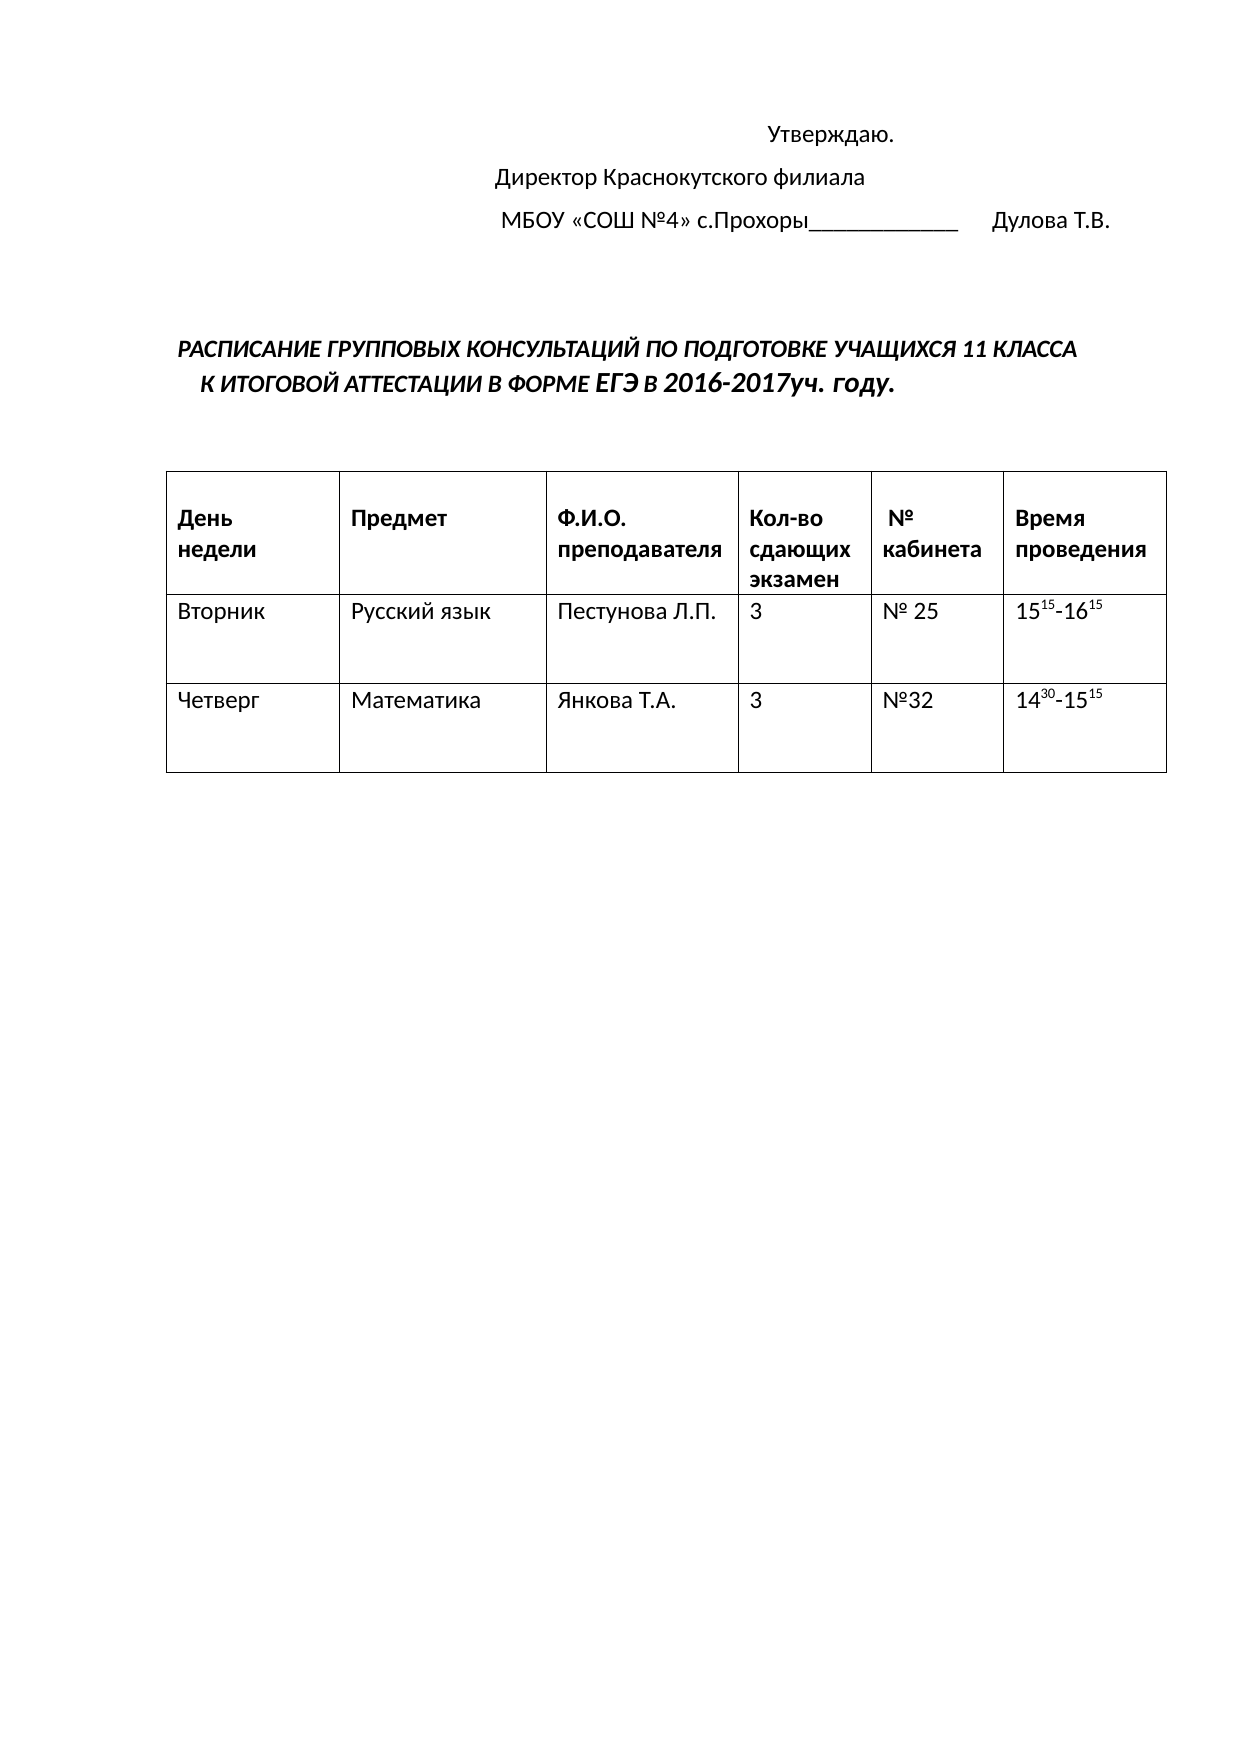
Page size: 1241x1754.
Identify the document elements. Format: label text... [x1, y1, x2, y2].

table_cell Янкова Т.А. [547, 684, 738, 772]
text Директор Краснокутского филиала [472, 161, 1152, 192]
table_cell Четверг [167, 684, 339, 772]
text РАСПИСАНИЕ ГРУППОВЫХ КОНСУЛЬТАЦИЙ ПО ПОДГОТОВКЕ УЧАЩИХСЯ 11 КЛАССА К ИТОГОВОЙ АТТЕСТАЦИИ В ФОРМЕ ЕГЭ В 2016-2017уч. году. [177, 333, 1152, 399]
table_cell Пестунова Л.П. [547, 595, 738, 683]
table_header Ф.И.О. преподавателя [547, 472, 738, 594]
table_cell 3 [739, 595, 871, 683]
table_cell 3 [739, 684, 871, 772]
table_cell Математика [340, 684, 546, 772]
text Утверждаю. [693, 118, 1152, 149]
table_header № кабинета [872, 472, 1003, 594]
table_header День недели [167, 472, 339, 594]
text МБОУ «СОШ №4» с.Прохоры____________ Дулова Т.В. [472, 204, 1152, 235]
table_cell 1515-1615 [1004, 595, 1166, 683]
table_header Предмет [340, 472, 546, 594]
table_cell №32 [872, 684, 1003, 772]
table_cell 1430-1515 [1004, 684, 1166, 772]
table_header Время проведения [1004, 472, 1166, 594]
table_cell Вторник [167, 595, 339, 683]
table_cell Русский язык [340, 595, 546, 683]
table_cell № 25 [872, 595, 1003, 683]
table_header Кол-во сдающих экзамен [739, 472, 871, 594]
